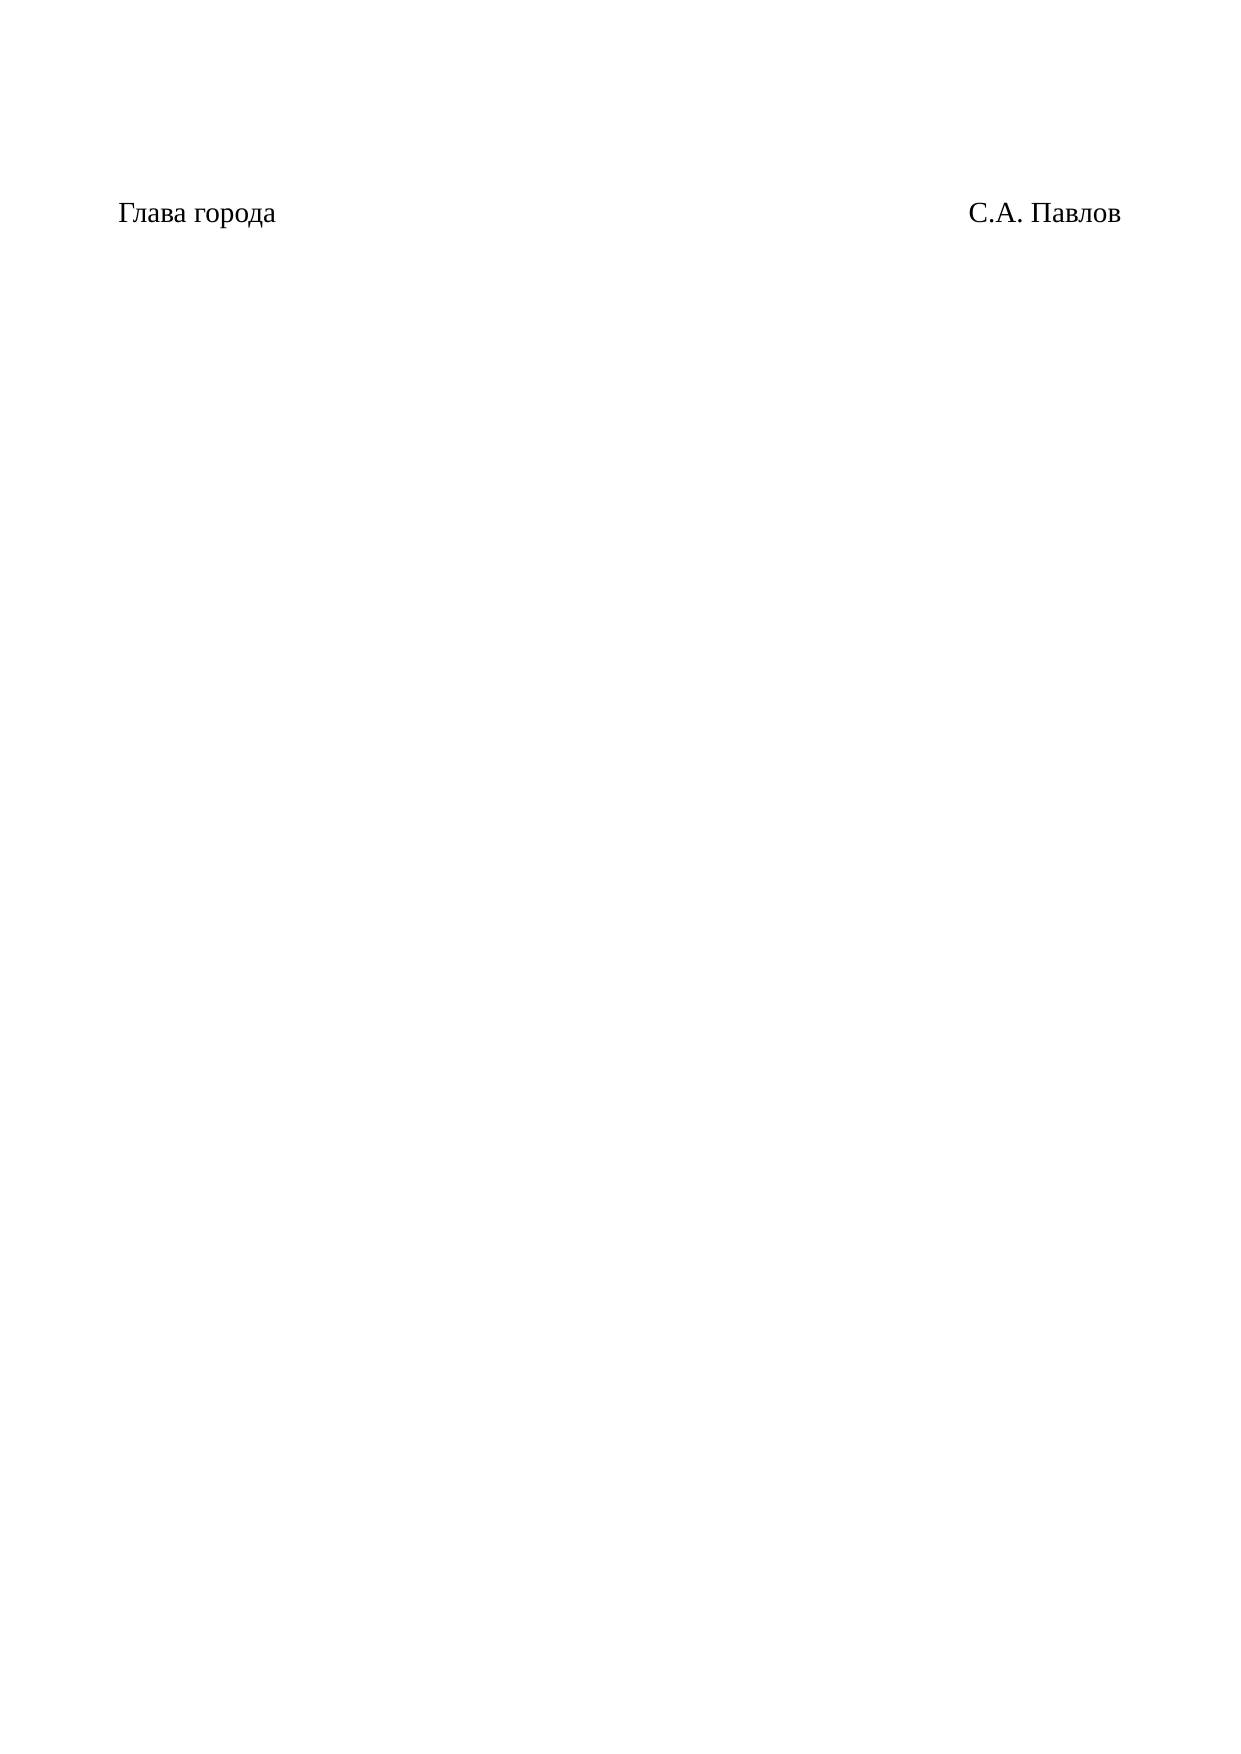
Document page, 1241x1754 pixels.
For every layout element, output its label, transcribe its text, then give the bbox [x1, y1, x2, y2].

text Глава города С.А. Павлов [118, 195, 1122, 229]
